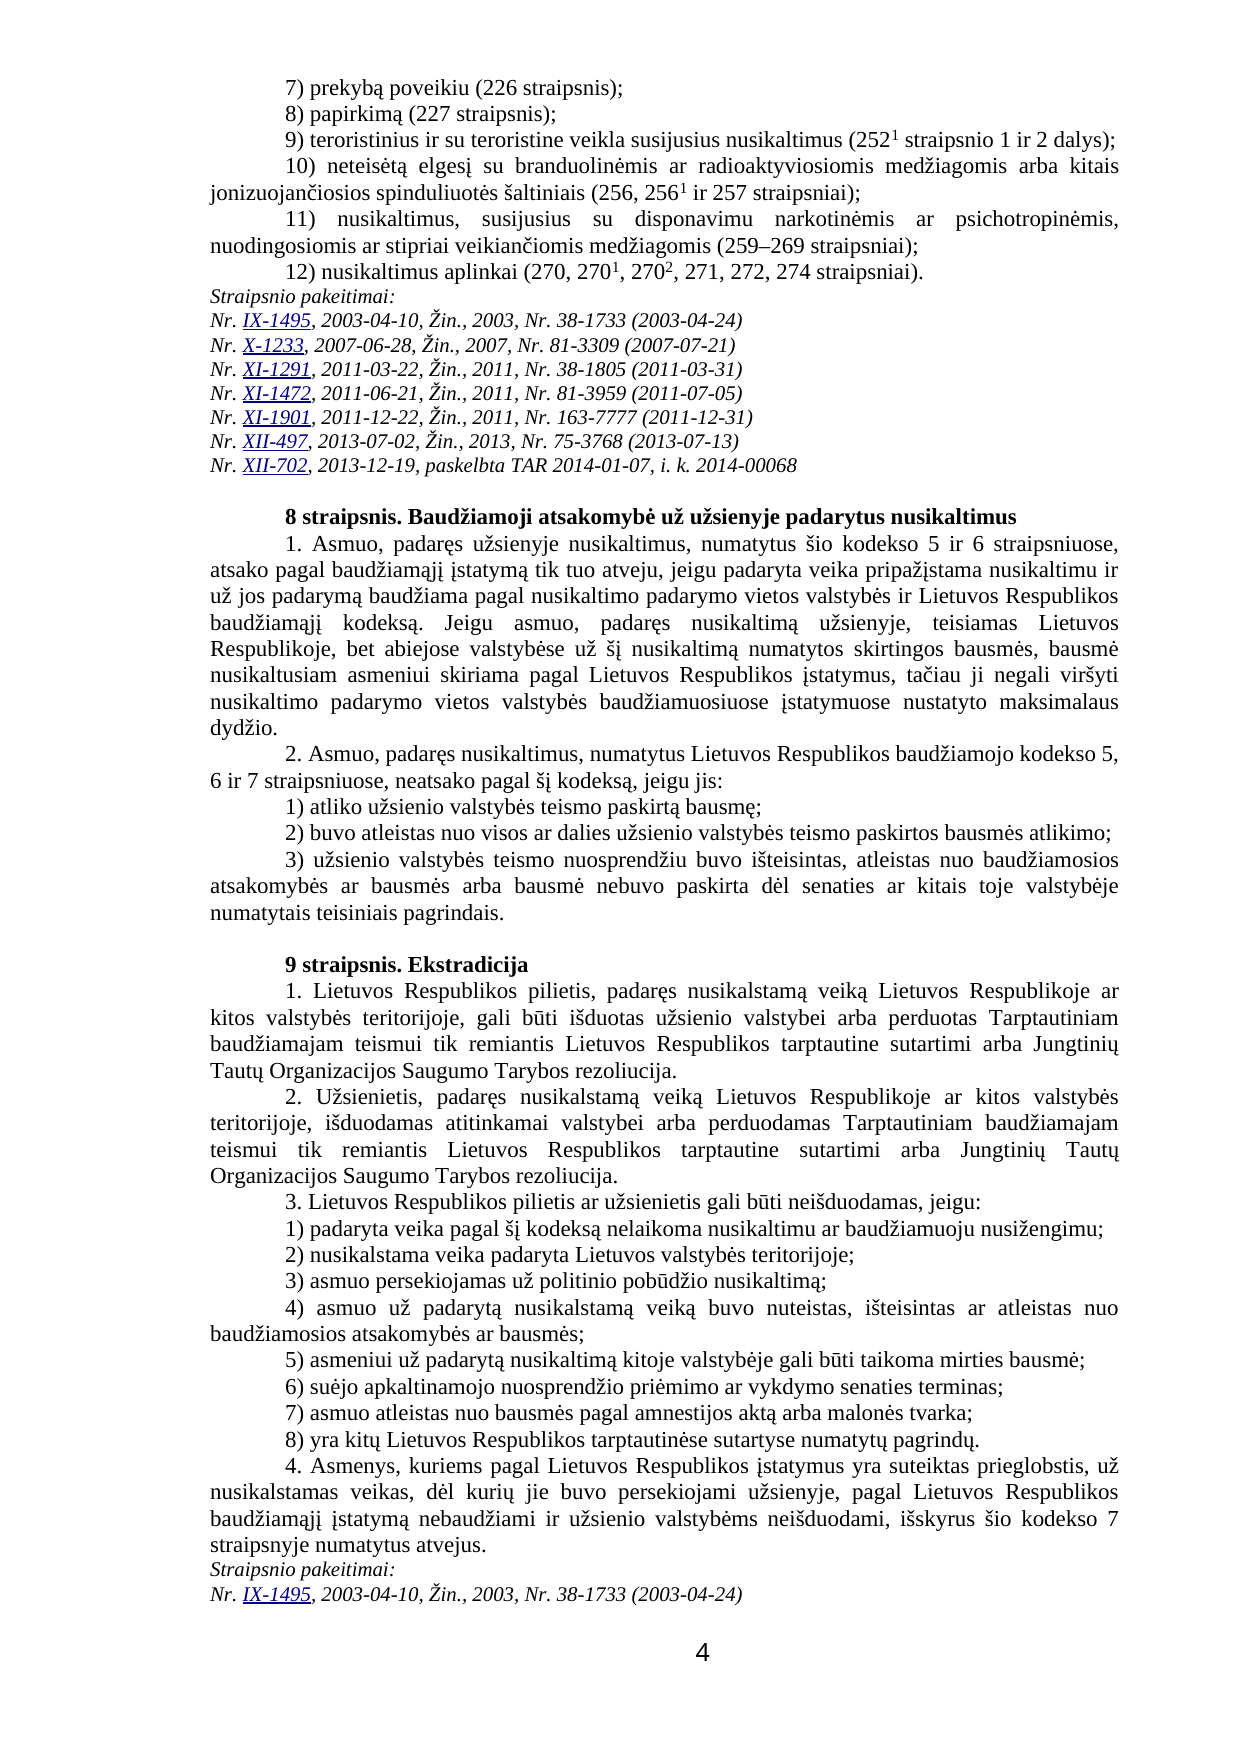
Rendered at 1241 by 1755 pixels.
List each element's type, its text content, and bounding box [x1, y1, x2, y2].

text Nr. XII-497, 2013-07-02, Žin., 2013, Nr. 75-3768 (2013-07-13) [210, 429, 1120, 453]
text Nr. XII-702, 2013-12-19, paskelbta TAR 2014-01-07, i. k. 2014-00068 [210, 453, 1120, 477]
text 11) nusikaltimus, susijusius su disponavimu narkotinėmis ar psichotropinėmis, nuodingosiomis ar stipriai veikiančiomis medžiagomis (259–269 straipsniai); [210, 205, 1120, 258]
text Nr. IX-1495, 2003-04-10, Žin., 2003, Nr. 38-1733 (2003-04-24) [210, 308, 1120, 332]
text Straipsnio pakeitimai: [210, 284, 1120, 308]
text 7) asmuo atleistas nuo bausmės pagal amnestijos aktą arba malonės tvarka; [210, 1399, 1120, 1426]
text 3) užsienio valstybės teismo nuosprendžiu buvo išteisintas, atleistas nuo baudžiamosios atsakomybės ar bausmės arba bausmė nebuvo paskirta dėl senaties ar kitais toje valstybėje numatytais teisiniais pagrindais. [210, 846, 1120, 925]
text 1. Asmuo, padaręs užsienyje nusikaltimus, numatytus šio kodekso 5 ir 6 straipsniuose, atsako pagal baudžiamąjį įstatymą tik tuo atveju, jeigu padaryta veika pripažįstama nusikaltimu ir už jos padarymą baudžiama pagal nusikaltimo padarymo vietos valstybės ir Lietuvos Respublikos baudžiamąjį kodeksą. Jeigu asmuo, padaręs nusikaltimą užsienyje, teisiamas Lietuvos Respublikoje, bet abiejose valstybėse už šį nusikaltimą numatytos skirtingos bausmės, bausmė nusikaltusiam asmeniui skiriama pagal Lietuvos Respublikos įstatymus, tačiau ji negali viršyti nusikaltimo padarymo vietos valstybės baudžiamuosiuose įstatymuose nustatyto maksimalaus dydžio. [210, 529, 1120, 740]
text 8) papirkimą (227 straipsnis); [210, 100, 1120, 126]
text 3. Lietuvos Respublikos pilietis ar užsienietis gali būti neišduodamas, jeigu: [210, 1188, 1120, 1215]
text 4. Asmenys, kuriems pagal Lietuvos Respublikos įstatymus yra suteiktas prieglobstis, už nusikalstamas veikas, dėl kurių jie buvo persekiojami užsienyje, pagal Lietuvos Respublikos baudžiamąjį įstatymą nebaudžiami ir užsienio valstybėms neišduodami, išskyrus šio kodekso 7 straipsnyje numatytus atvejus. [210, 1452, 1120, 1557]
text Nr. XI-1291, 2011-03-22, Žin., 2011, Nr. 38-1805 (2011-03-31) [210, 357, 1120, 381]
text 8) yra kitų Lietuvos Respublikos tarptautinėse sutartyse numatytų pagrindų. [210, 1426, 1120, 1452]
text 5) asmeniui už padarytą nusikaltimą kitoje valstybėje gali būti taikoma mirties bausmė; [210, 1347, 1120, 1373]
text 12) nusikaltimus aplinkai (270, 2701, 2702, 271, 272, 274 straipsniai). [210, 258, 1120, 284]
text 3) asmuo persekiojamas už politinio pobūdžio nusikaltimą; [210, 1267, 1120, 1294]
text 6) suėjo apkaltinamojo nuosprendžio priėmimo ar vykdymo senaties terminas; [210, 1373, 1120, 1399]
text 8 straipsnis. Baudžiamoji atsakomybė už užsienyje padarytus nusikaltimus [210, 503, 1120, 529]
text 2) buvo atleistas nuo visos ar dalies užsienio valstybės teismo paskirtos bausmės atlikimo; [210, 819, 1120, 846]
text 2. Užsienietis, padaręs nusikalstamą veiką Lietuvos Respublikoje ar kitos valstybės teritorijoje, išduodamas atitinkamai valstybei arba perduodamas Tarptautiniam baudžiamajam teismui tik remiantis Lietuvos Respublikos tarptautine sutartimi arba Jungtinių Tautų Organizacijos Saugumo Tarybos rezoliucija. [210, 1083, 1120, 1188]
text 7) prekybą poveikiu (226 straipsnis); [210, 73, 1120, 100]
title 1. Lietuvos Respublikos pilietis, padaręs nusikalstamą veiką Lietuvos Respublikoje ar kitos valstybės teritorijoje, gali būti išduotas užsienio valstybei arba perduotas Tarptautiniam baudžiamajam teismui tik remiantis Lietuvos Respublikos tarptautine sutartimi arba Jungtinių Tautų Organizacijos Saugumo Tarybos rezoliucija. [210, 978, 1120, 1083]
text Straipsnio pakeitimai: [210, 1557, 1120, 1581]
text 1) padaryta veika pagal šį kodeksą nelaikoma nusikaltimu ar baudžiamuoju nusižengimu; [210, 1215, 1120, 1241]
text 1) atliko užsienio valstybės teismo paskirtą bausmę; [210, 793, 1120, 819]
text 10) neteisėtą elgesį su branduolinėmis ar radioaktyviosiomis medžiagomis arba kitais jonizuojančiosios spinduliuotės šaltiniais (256, 2561 ir 257 straipsniai); [210, 153, 1120, 205]
text 9 straipsnis. Ekstradicija [210, 951, 1120, 978]
text Nr. XI-1901, 2011-12-22, Žin., 2011, Nr. 163-7777 (2011-12-31) [210, 405, 1120, 429]
text Nr. IX-1495, 2003-04-10, Žin., 2003, Nr. 38-1733 (2003-04-24) [210, 1581, 1120, 1606]
text 2) nusikalstama veika padaryta Lietuvos valstybės teritorijoje; [210, 1241, 1120, 1267]
text Nr. XI-1472, 2011-06-21, Žin., 2011, Nr. 81-3959 (2011-07-05) [210, 381, 1120, 405]
text Nr. X-1233, 2007-06-28, Žin., 2007, Nr. 81-3309 (2007-07-21) [210, 332, 1120, 357]
text 4) asmuo už padarytą nusikalstamą veiką buvo nuteistas, išteisintas ar atleistas nuo baudžiamosios atsakomybės ar bausmės; [210, 1294, 1120, 1347]
text 9) teroristinius ir su teroristine veikla susijusius nusikaltimus (2521 straipsnio 1 ir 2 dalys); [210, 126, 1120, 153]
text 2. Asmuo, padaręs nusikaltimus, numatytus Lietuvos Respublikos baudžiamojo kodekso 5, 6 ir 7 straipsniuose, neatsako pagal šį kodeksą, jeigu jis: [210, 740, 1120, 793]
